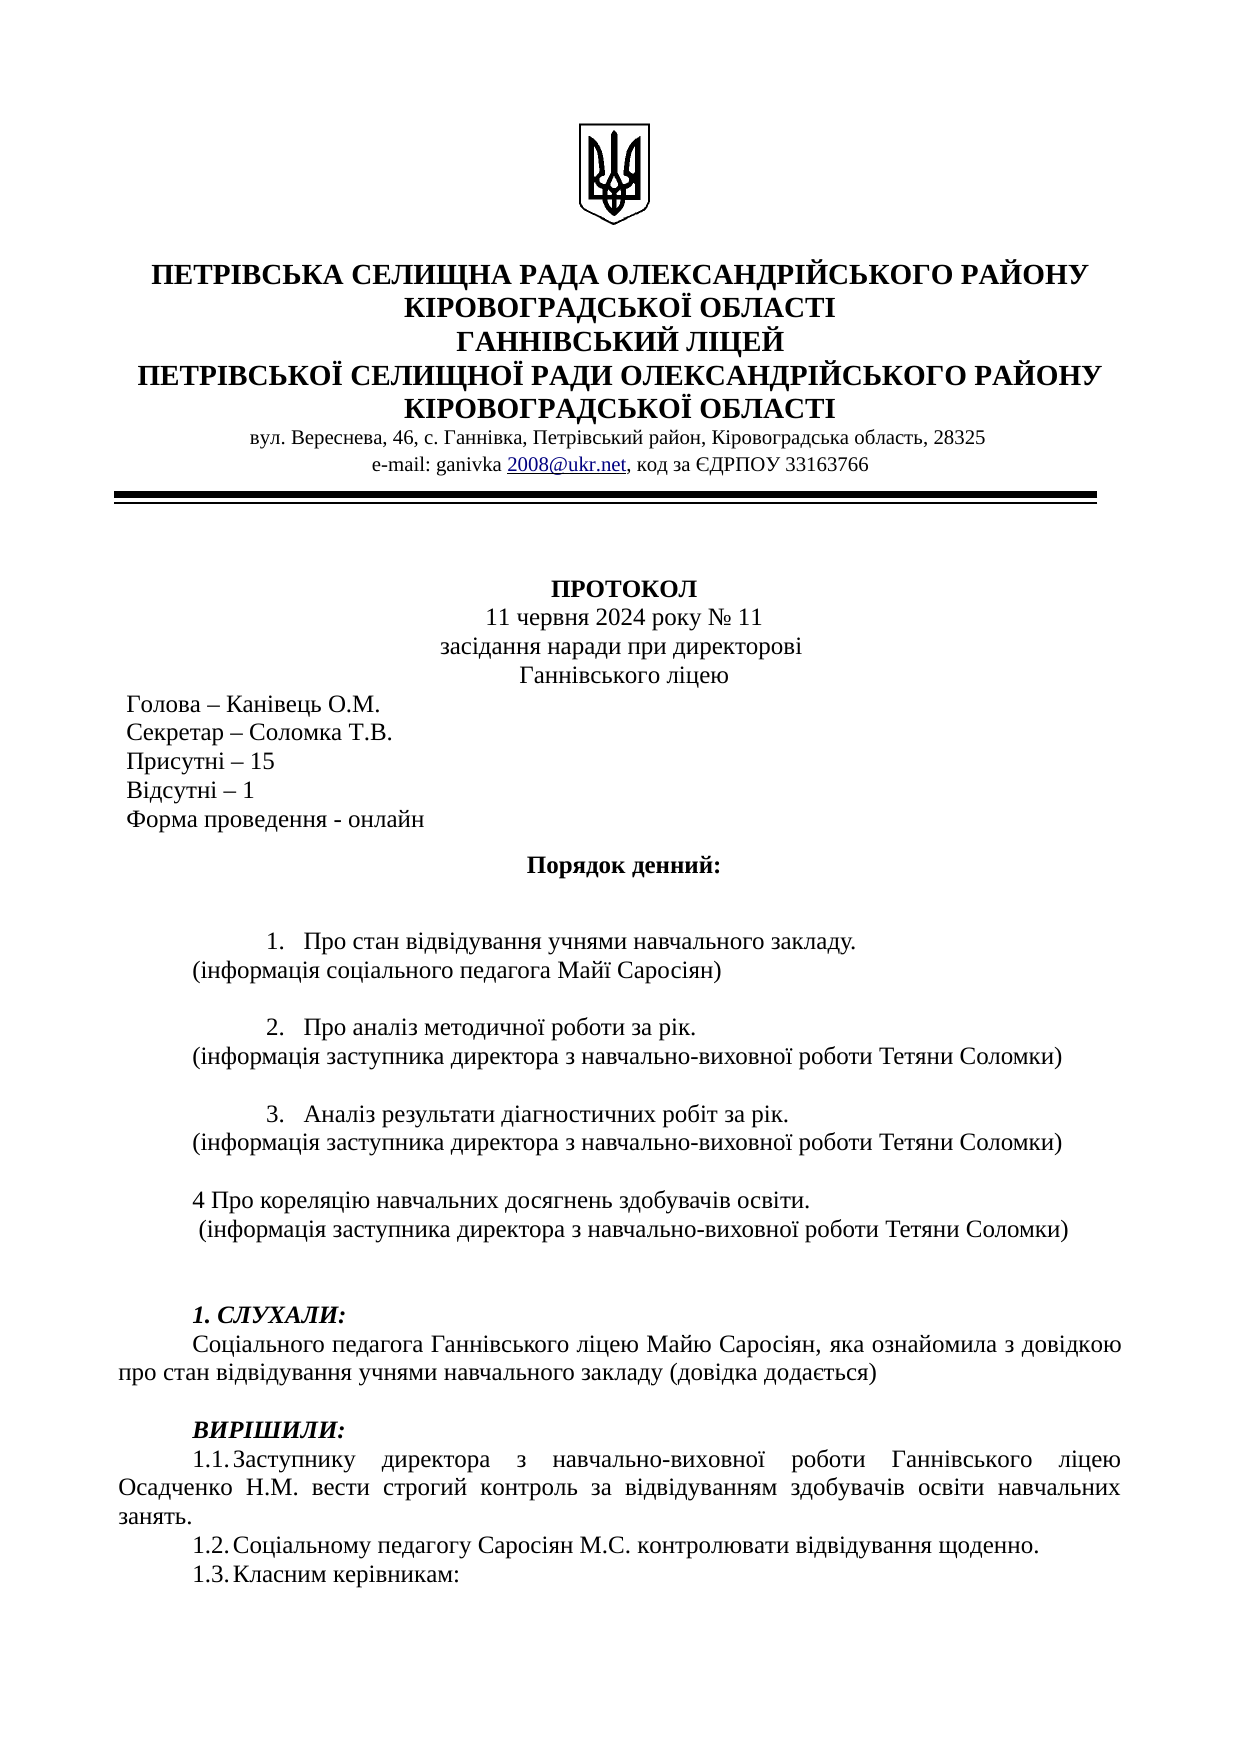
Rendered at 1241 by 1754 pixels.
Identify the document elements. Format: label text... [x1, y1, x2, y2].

text 1.3. Класним керівникам: [118, 1559, 1122, 1587]
text (інформація заступника директора з навчально-виховної роботи Тетяни Соломки) [118, 1041, 1122, 1070]
text ПЕТРІВСЬКА СЕЛИЩНА РАДА ОЛЕКСАНДРІЙСЬКОГО РАЙОНУ КІРОВОГРАДСЬКОЇ ОБЛАСТІ [118, 257, 1122, 324]
text ГАННІВСЬКИЙ ЛІЦЕЙ [118, 324, 1122, 358]
text Присутні – 15 [126, 746, 1122, 775]
text Соціального педагога Ганнівського ліцею Майю Саросіян, яка ознайомила з довідкою про стан відвідування учнями навчального закладу (довідка додається) [118, 1329, 1122, 1386]
text вул. Вереснева, 46, с. Ганнівка, Петрівський район, Кіровоградська область, 28325 [118, 425, 1122, 449]
text 1.2. Соціальному педагогу Саросіян М.С. контролювати відвідування щоденно. [118, 1530, 1122, 1559]
text 4 Про кореляцію навчальних досягнень здобувачів освіти. [118, 1185, 1122, 1214]
text ПЕТРІВСЬКОЇ СЕЛИЩНОЇ РАДИ ОЛЕКСАНДРІЙСЬКОГО РАЙОНУ КІРОВОГРАДСЬКОЇ ОБЛАСТІ [118, 358, 1122, 425]
text Ганнівського ліцею [126, 660, 1122, 689]
text ВИРІШИЛИ: [118, 1415, 1122, 1444]
list Аналіз результати діагностичних робіт за рік. [192, 1099, 1122, 1127]
text 11 червня 2024 року № 11 [126, 602, 1122, 631]
text ПРОТОКОЛ [126, 563, 1122, 602]
text 1.1. Заступнику директора з навчально-виховної роботи Ганнівського ліцею Осадченко Н.М. вести строгий контроль за відвідуванням здобувачів освіти навчальних занять. [118, 1444, 1122, 1530]
text (інформація заступника директора з навчально-виховної роботи Тетяни Соломки) [118, 1127, 1122, 1156]
text Форма проведення - онлайн [126, 804, 1122, 832]
text (інформація соціального педагога Майї Саросіян) [118, 955, 1122, 984]
text 1. СЛУХАЛИ: [118, 1300, 1122, 1329]
text (інформація заступника директора з навчально-виховної роботи Тетяни Соломки) [118, 1214, 1122, 1242]
text Відсутні – 1 [126, 775, 1122, 804]
text Голова – Канівець О.М. [126, 689, 1122, 717]
text Порядок денний: [126, 840, 1122, 879]
text Секретар – Соломка Т.В. [126, 717, 1122, 746]
list Про стан відвідування учнями навчального закладу. [192, 926, 1122, 955]
text e-mail: ganivka 2008@ukr.net, код за ЄДРПОУ 33163766 [118, 452, 1122, 476]
list Про аналіз методичної роботи за рік. [192, 1012, 1122, 1041]
text засідання наради при директорові [126, 631, 1122, 660]
